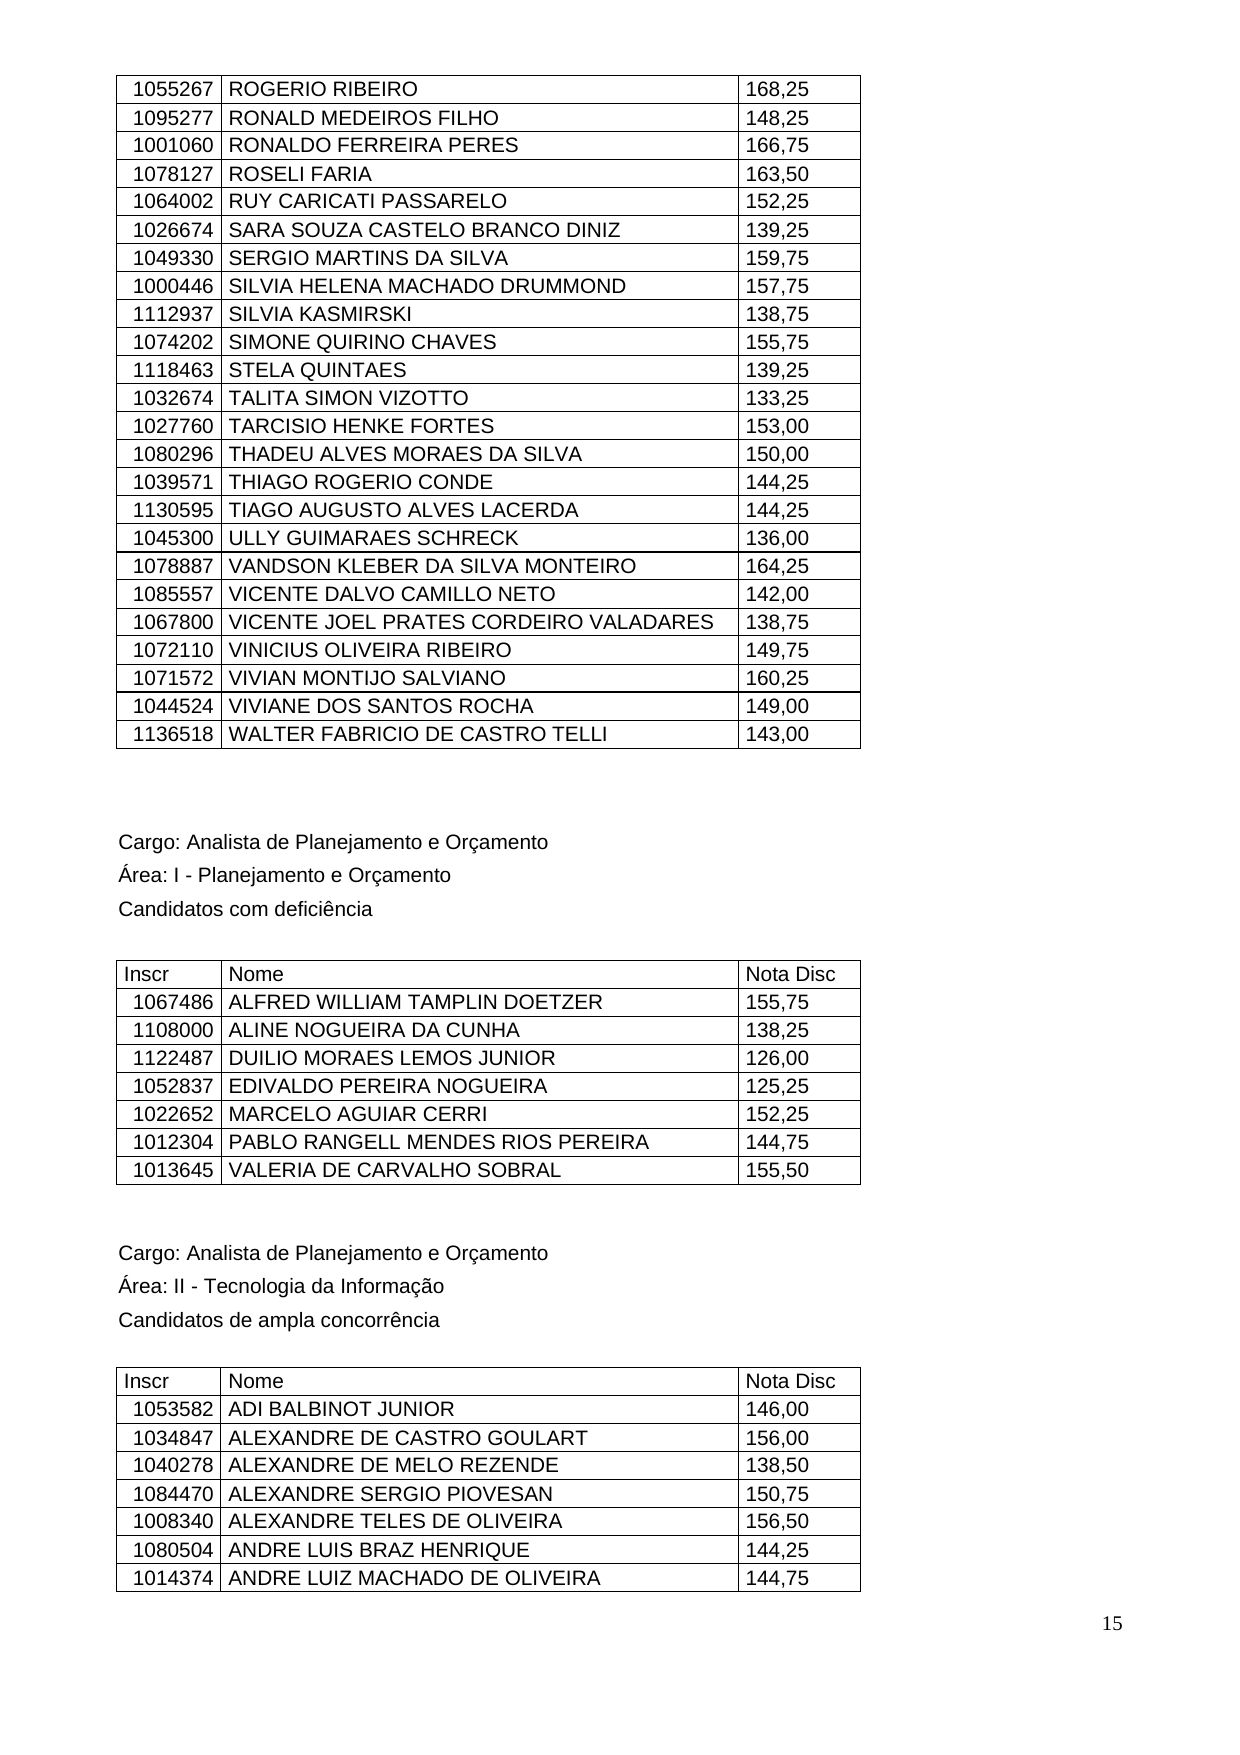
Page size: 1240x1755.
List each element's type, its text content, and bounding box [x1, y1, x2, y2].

table_cell 164,25 [739, 553, 860, 579]
table_cell 1078887 [117, 553, 221, 579]
table_cell SARA SOUZA CASTELO BRANCO DINIZ [222, 216, 738, 243]
text Cargo: Analista de Planejamento e Orçamento [118, 1241, 1122, 1265]
table_cell ALFRED WILLIAM TAMPLIN DOETZER [222, 989, 738, 1016]
table_cell ANDRE LUIS BRAZ HENRIQUE [221, 1536, 738, 1563]
table_cell EDIVALDO PEREIRA NOGUEIRA [222, 1073, 738, 1100]
table_cell 139,25 [739, 216, 860, 243]
table_cell 1012304 [117, 1129, 221, 1156]
table_cell SIMONE QUIRINO CHAVES [222, 328, 738, 355]
table_cell 1080504 [117, 1536, 220, 1563]
table_cell VINICIUS OLIVEIRA RIBEIRO [222, 636, 738, 663]
table_cell 1049330 [117, 244, 221, 271]
table_cell ROGERIO RIBEIRO [222, 76, 738, 103]
table_cell 1085557 [117, 580, 221, 607]
table_cell 159,75 [739, 244, 860, 271]
table_cell 136,00 [739, 524, 860, 551]
table_cell 1008340 [117, 1508, 220, 1535]
text Candidatos de ampla concorrência [118, 1307, 1122, 1331]
table_cell RONALD MEDEIROS FILHO [222, 104, 738, 131]
table_cell 1040278 [117, 1452, 220, 1479]
table_cell 1074202 [117, 328, 221, 355]
table_cell 1071572 [117, 665, 221, 691]
table_cell 144,75 [739, 1564, 860, 1591]
table_cell 1067486 [117, 989, 221, 1016]
table_cell 1084470 [117, 1480, 220, 1507]
table_cell 149,00 [739, 693, 860, 719]
table_cell 1055267 [117, 76, 221, 103]
table_header Nome [221, 1368, 738, 1395]
table_cell RONALDO FERREIRA PERES [222, 132, 738, 159]
table_cell 1045300 [117, 524, 221, 551]
table_cell 1032674 [117, 384, 221, 411]
table_cell 155,50 [739, 1157, 860, 1184]
table_cell 1052837 [117, 1073, 221, 1100]
table_cell 148,25 [739, 104, 860, 131]
table_cell VICENTE DALVO CAMILLO NETO [222, 580, 738, 607]
table_cell ADI BALBINOT JUNIOR [221, 1396, 738, 1423]
table_cell ALINE NOGUEIRA DA CUNHA [222, 1017, 738, 1044]
table_cell 160,25 [739, 665, 860, 691]
table_cell 1064002 [117, 188, 221, 215]
table_cell TARCISIO HENKE FORTES [222, 412, 738, 439]
table_header Nome [222, 961, 738, 988]
text Candidatos com deficiência [118, 897, 1122, 921]
table_cell 163,50 [739, 160, 860, 187]
table_cell 144,25 [739, 468, 860, 495]
table_cell 146,00 [739, 1396, 860, 1423]
table_header Inscr [117, 1368, 220, 1395]
table_cell WALTER FABRICIO DE CASTRO TELLI [222, 721, 738, 747]
table_cell 153,00 [739, 412, 860, 439]
table_cell RUY CARICATI PASSARELO [222, 188, 738, 215]
table_cell 133,25 [739, 384, 860, 411]
table_cell SERGIO MARTINS DA SILVA [222, 244, 738, 271]
table_cell 156,00 [739, 1424, 860, 1451]
table_cell 156,50 [739, 1508, 860, 1535]
table_cell ALEXANDRE DE MELO REZENDE [221, 1452, 738, 1479]
table_cell 143,00 [739, 721, 860, 747]
table_cell VANDSON KLEBER DA SILVA MONTEIRO [222, 553, 738, 579]
table_cell VIVIAN MONTIJO SALVIANO [222, 665, 738, 691]
table_cell DUILIO MORAES LEMOS JUNIOR [222, 1045, 738, 1072]
table_cell 152,25 [739, 188, 860, 215]
table_cell 157,75 [739, 272, 860, 299]
table_cell 1044524 [117, 693, 221, 719]
table_cell 1013645 [117, 1157, 221, 1184]
table_cell 126,00 [739, 1045, 860, 1072]
table_cell 1122487 [117, 1045, 221, 1072]
table_cell 1130595 [117, 496, 221, 523]
table_cell 138,75 [739, 300, 860, 327]
table_cell STELA QUINTAES [222, 356, 738, 383]
table_cell SILVIA KASMIRSKI [222, 300, 738, 327]
table_cell 1000446 [117, 272, 221, 299]
table_cell 142,00 [739, 580, 860, 607]
table_header Nota Disc [739, 1368, 860, 1395]
table_cell ALEXANDRE SERGIO PIOVESAN [221, 1480, 738, 1507]
table_cell 1095277 [117, 104, 221, 131]
table_cell TALITA SIMON VIZOTTO [222, 384, 738, 411]
table_cell 1108000 [117, 1017, 221, 1044]
table_cell 138,50 [739, 1452, 860, 1479]
table_cell 138,25 [739, 1017, 860, 1044]
text Área: II - Tecnologia da Informação [118, 1274, 1122, 1298]
table_cell THIAGO ROGERIO CONDE [222, 468, 738, 495]
table_cell 155,75 [739, 989, 860, 1016]
table_cell 1053582 [117, 1396, 220, 1423]
table_cell VICENTE JOEL PRATES CORDEIRO VALADARES [222, 609, 738, 635]
table_cell THADEU ALVES MORAES DA SILVA [222, 440, 738, 467]
table_cell PABLO RANGELL MENDES RIOS PEREIRA [222, 1129, 738, 1156]
table_cell 1080296 [117, 440, 221, 467]
table_cell 1001060 [117, 132, 221, 159]
table_cell 168,25 [739, 76, 860, 103]
table_cell 166,75 [739, 132, 860, 159]
table_cell 125,25 [739, 1073, 860, 1100]
table_cell 152,25 [739, 1101, 860, 1128]
table_cell 150,00 [739, 440, 860, 467]
table_cell 1118463 [117, 356, 221, 383]
table_cell VALERIA DE CARVALHO SOBRAL [222, 1157, 738, 1184]
table_header Nota Disc [739, 961, 860, 988]
table_cell 1078127 [117, 160, 221, 187]
table_header Inscr [117, 961, 221, 988]
table_cell 1136518 [117, 721, 221, 747]
table_cell 1026674 [117, 216, 221, 243]
table_cell 1072110 [117, 636, 221, 663]
table_cell 155,75 [739, 328, 860, 355]
table_cell 138,75 [739, 609, 860, 635]
table_cell 1014374 [117, 1564, 220, 1591]
text Cargo: Analista de Planejamento e Orçamento [118, 830, 1122, 854]
table_cell 1112937 [117, 300, 221, 327]
table_cell 1067800 [117, 609, 221, 635]
table_cell 144,25 [739, 1536, 860, 1563]
table_cell ROSELI FARIA [222, 160, 738, 187]
table_cell SILVIA HELENA MACHADO DRUMMOND [222, 272, 738, 299]
text Área: I - Planejamento e Orçamento [118, 863, 1122, 887]
table_cell 144,25 [739, 496, 860, 523]
table_cell TIAGO AUGUSTO ALVES LACERDA [222, 496, 738, 523]
table_cell 150,75 [739, 1480, 860, 1507]
table_cell ALEXANDRE DE CASTRO GOULART [221, 1424, 738, 1451]
table_cell 1034847 [117, 1424, 220, 1451]
table_cell VIVIANE DOS SANTOS ROCHA [222, 693, 738, 719]
table_cell 1022652 [117, 1101, 221, 1128]
table_cell ALEXANDRE TELES DE OLIVEIRA [221, 1508, 738, 1535]
table_cell 144,75 [739, 1129, 860, 1156]
table_cell 139,25 [739, 356, 860, 383]
table_cell 149,75 [739, 636, 860, 663]
table_cell 1027760 [117, 412, 221, 439]
table_cell MARCELO AGUIAR CERRI [222, 1101, 738, 1128]
table_cell ULLY GUIMARAES SCHRECK [222, 524, 738, 551]
table_cell ANDRE LUIZ MACHADO DE OLIVEIRA [221, 1564, 738, 1591]
table_cell 1039571 [117, 468, 221, 495]
